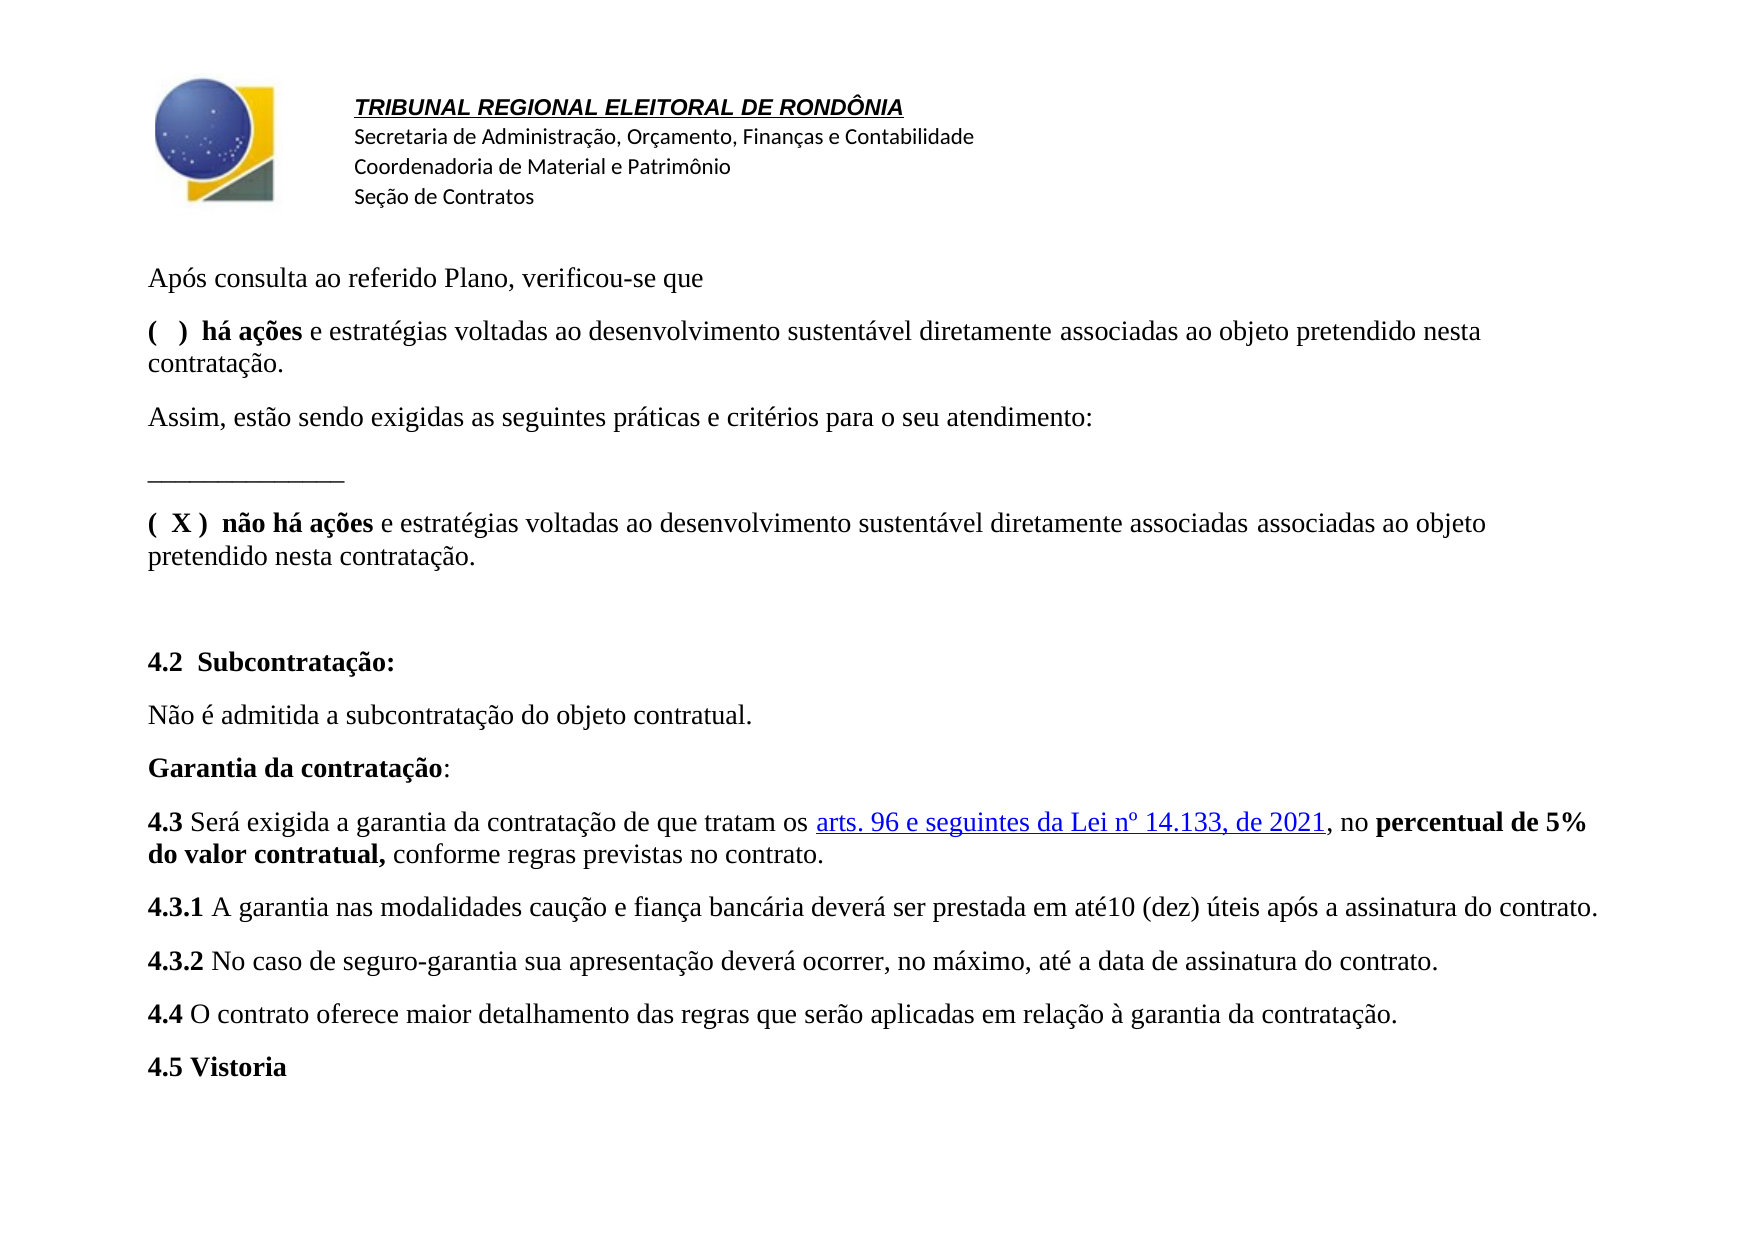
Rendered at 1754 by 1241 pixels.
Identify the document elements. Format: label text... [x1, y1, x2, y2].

text Assim, estão sendo exigidas as seguintes práticas e critérios para o seu atendimento: [148, 400, 1606, 432]
text 4.3.1 A garantia nas modalidades caução e fiança bancária deverá ser prestada em até10 (dez) úteis após a assinatura do contrato. [148, 890, 1606, 923]
text ( X ) não há ações e estratégias voltadas ao desenvolvimento sustentável diretamente associadas associadas ao objeto pretendido nesta contratação. [148, 506, 1606, 571]
text 4.4 O contrato oferece maior detalhamento das regras que serão aplicadas em relação à garantia da contratação. [148, 997, 1606, 1029]
text Garantia da contratação: [148, 751, 1606, 784]
text 4.5 Vistoria [148, 1050, 1606, 1082]
text ( ) há ações e estratégias voltadas ao desenvolvimento sustentável diretamente associadas ao objeto pretendido nesta contratação. [148, 314, 1606, 379]
text Após consulta ao referido Plano, verificou-se que [148, 261, 1606, 293]
text 4.3.2 No caso de seguro-garantia sua apresentação deverá ocorrer, no máximo, até a data de assinatura do contrato. [148, 943, 1606, 976]
text Não é admitida a subcontratação do objeto contratual. [148, 698, 1606, 731]
text 4.2 Subcontratação: [148, 645, 1606, 677]
text 4.3 Será exigida a garantia da contratação de que tratam os arts. 96 e seguintes da Lei nº 14.133, de 2021, no percentual de 5% do valor contratual, conforme regras previstas no contrato. [148, 805, 1606, 869]
text ______________ [148, 453, 1606, 485]
